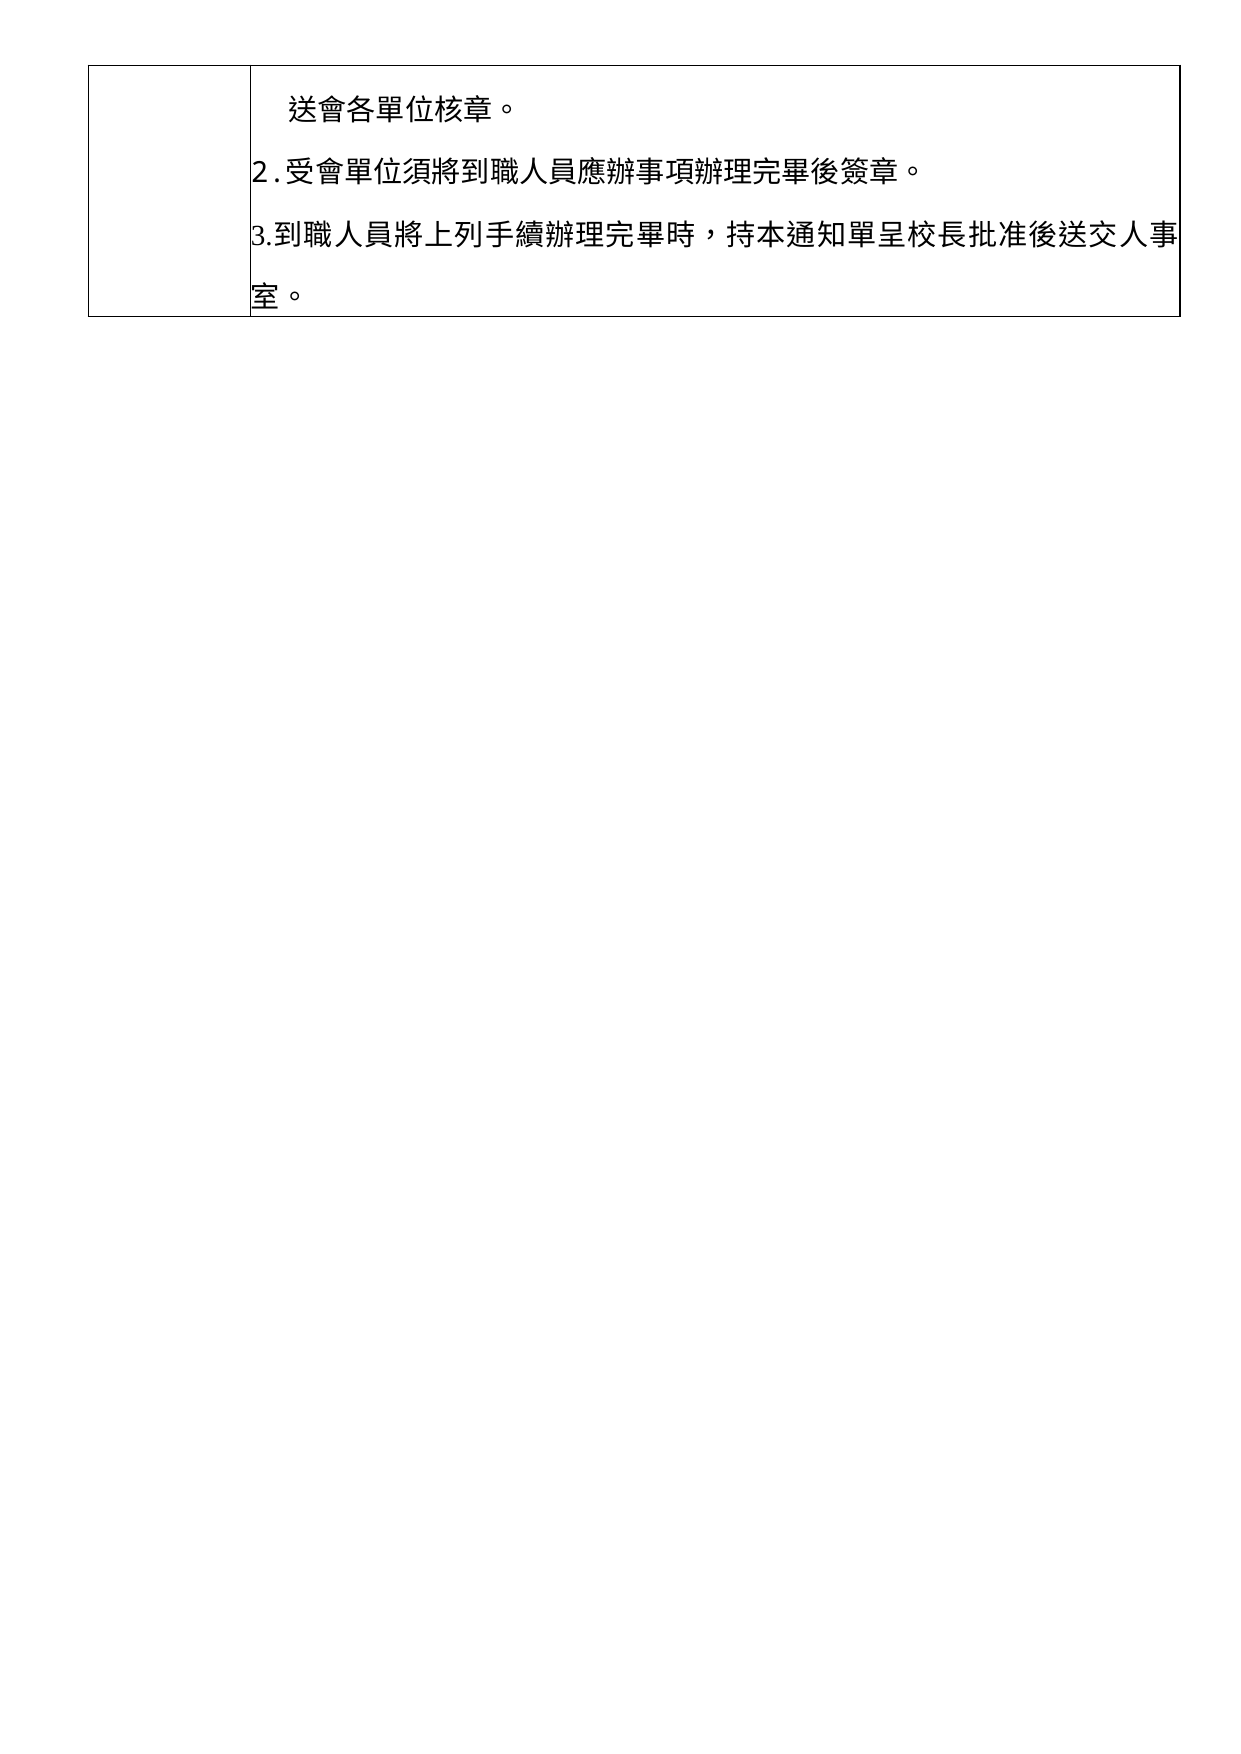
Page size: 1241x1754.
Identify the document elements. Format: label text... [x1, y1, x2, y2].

table_cell [89, 66, 250, 316]
table_cell 送會各單位核章。 2.受會單位須將到職人員應辦事項辦理完畢後簽章。 3.到職人員將上列手續辦理完畢時，持本通知單呈校長批准後送交人事室。 [251, 66, 1179, 316]
